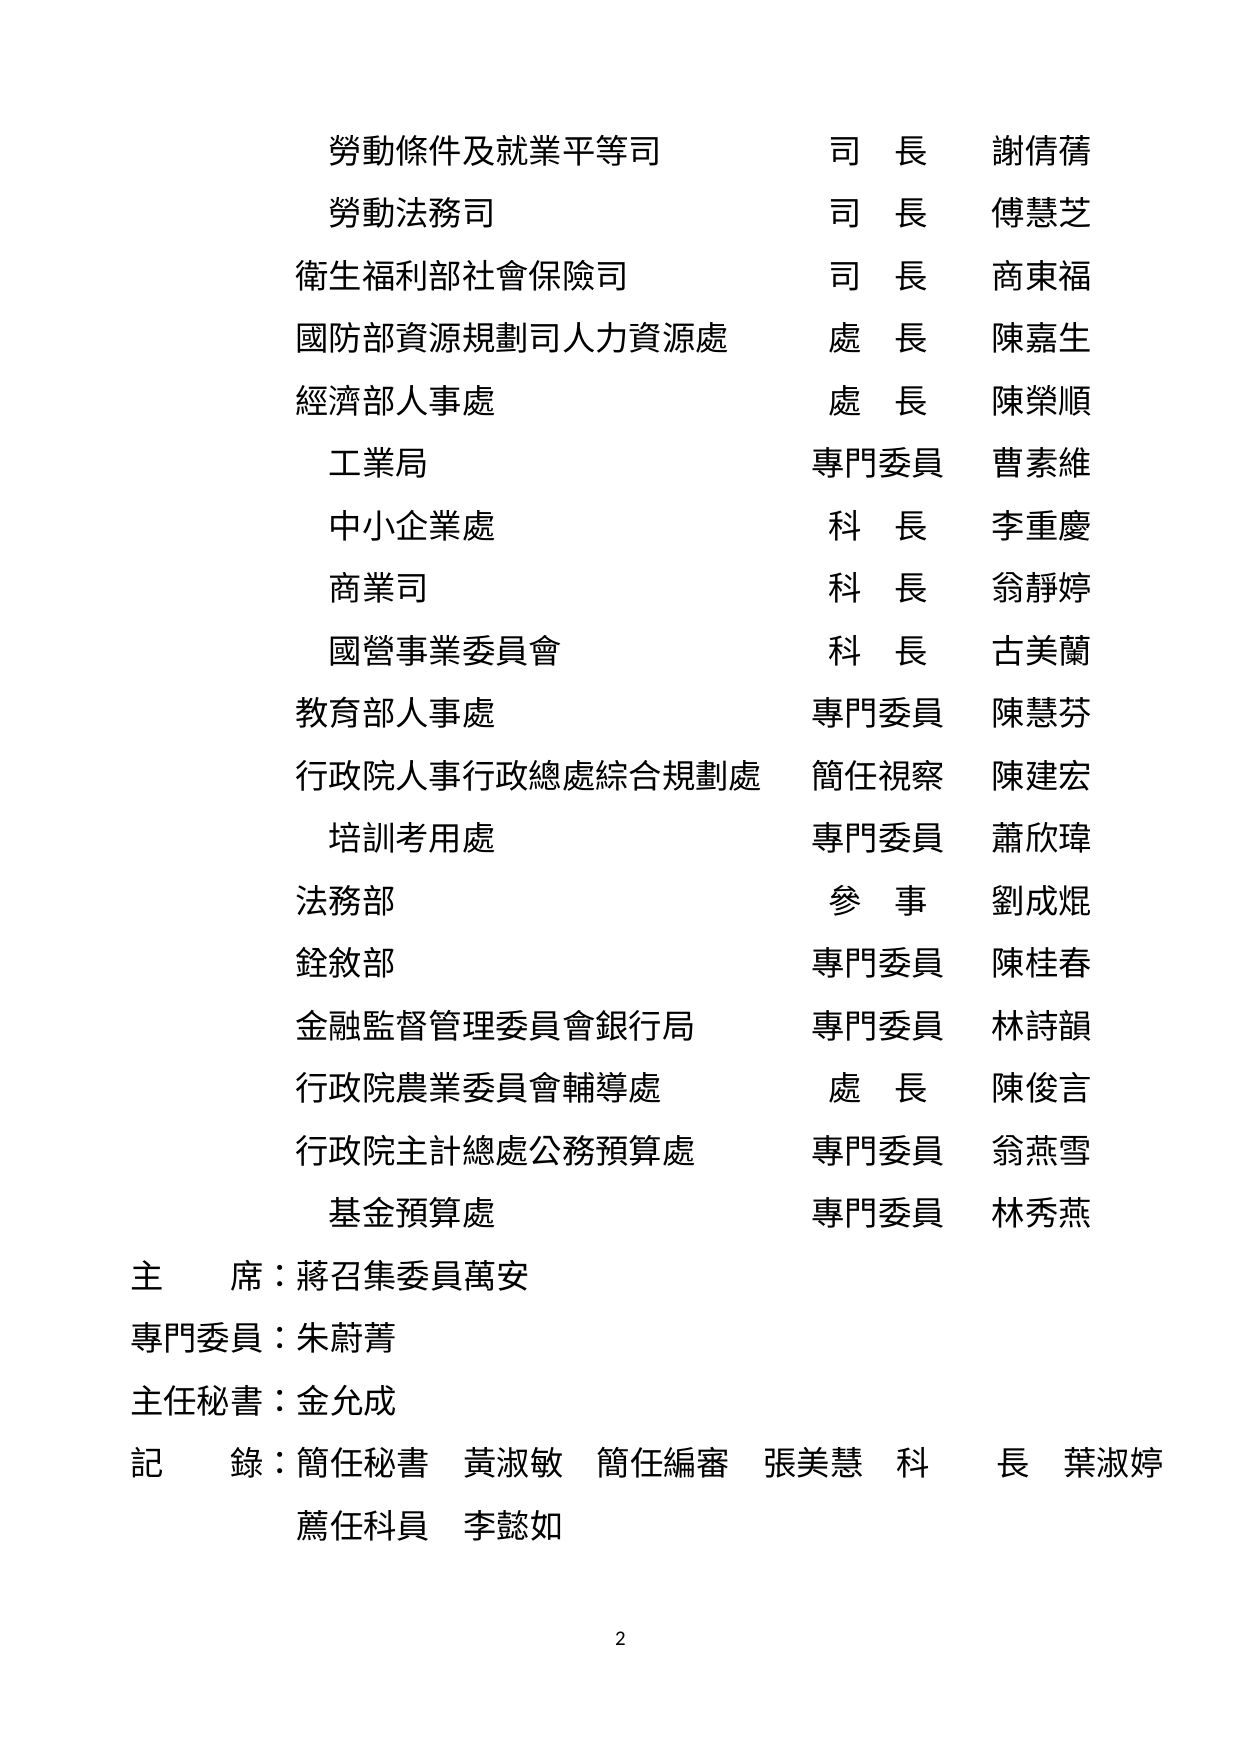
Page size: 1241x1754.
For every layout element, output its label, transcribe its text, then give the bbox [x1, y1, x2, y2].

table_cell 商東福 [961, 232, 1110, 294]
table_cell 處長 [794, 1044, 961, 1107]
table_cell 林詩韻 [961, 982, 1110, 1044]
table_cell 商業司 [292, 544, 794, 607]
table_cell 科長 [794, 607, 961, 669]
table_cell 司長 [794, 107, 961, 169]
table_cell [130, 982, 292, 1044]
table_cell 法務部 [292, 857, 794, 919]
table_cell 專門委員 [794, 669, 961, 732]
table_cell 國營事業委員會 [292, 607, 794, 669]
table_cell 簡任視察 [794, 732, 961, 794]
table_cell 司長 [794, 232, 961, 294]
table_cell [130, 1107, 292, 1169]
table_cell 專門委員 [794, 919, 961, 982]
table_cell 基金預算處 [292, 1169, 794, 1232]
table_cell 翁燕雪 [961, 1107, 1110, 1169]
table_cell [130, 669, 292, 732]
table_cell 謝倩蒨 [961, 107, 1110, 169]
table_cell [130, 544, 292, 607]
text 記 錄：簡任秘書 黃淑敏 簡任編審 張美慧 科 長 葉淑婷 薦任科員 李懿如 [130, 1419, 1175, 1544]
table_cell 專門委員 [794, 1107, 961, 1169]
table_cell 古美蘭 [961, 607, 1110, 669]
table_cell 蕭欣瑋 [961, 794, 1110, 857]
table_cell 國防部資源規劃司人力資源處 [292, 294, 794, 357]
table_cell 處長 [794, 357, 961, 419]
table_cell 傅慧芝 [961, 169, 1110, 232]
table_cell 培訓考用處 [292, 794, 794, 857]
table_cell 工業局 [292, 419, 794, 482]
table_cell [130, 294, 292, 357]
table_cell 教育部人事處 [292, 669, 794, 732]
table_cell 衛生福利部社會保險司 [292, 232, 794, 294]
table_cell 陳建宏 [961, 732, 1110, 794]
table_cell 李重慶 [961, 482, 1110, 544]
table_cell [130, 482, 292, 544]
table_cell 金融監督管理委員會銀行局 [292, 982, 794, 1044]
table_cell 陳桂春 [961, 919, 1110, 982]
table_cell 科長 [794, 544, 961, 607]
table_cell 科長 [794, 482, 961, 544]
table_cell 處長 [794, 294, 961, 357]
table_cell 經濟部人事處 [292, 357, 794, 419]
table_cell 翁靜婷 [961, 544, 1110, 607]
table_cell 行政院人事行政總處綜合規劃處 [292, 732, 794, 794]
table_cell [130, 357, 292, 419]
table_cell 行政院主計總處公務預算處 [292, 1107, 794, 1169]
table_cell 銓敘部 [292, 919, 794, 982]
table_cell 陳榮順 [961, 357, 1110, 419]
table_cell 參事 [794, 857, 961, 919]
table_cell 勞動法務司 [292, 169, 794, 232]
table_cell [130, 1044, 292, 1107]
table_cell [130, 419, 292, 482]
table_cell 曹素維 [961, 419, 1110, 482]
text 專門委員：朱蔚菁 [130, 1294, 1110, 1357]
table_cell 專門委員 [794, 419, 961, 482]
table_cell 專門委員 [794, 982, 961, 1044]
table_cell [130, 732, 292, 794]
table_cell [130, 607, 292, 669]
table_cell 陳嘉生 [961, 294, 1110, 357]
table_cell 專門委員 [794, 1169, 961, 1232]
table_cell 陳慧芬 [961, 669, 1110, 732]
table_cell 中小企業處 [292, 482, 794, 544]
text 主任秘書：金允成 [130, 1357, 1110, 1419]
table_cell [130, 919, 292, 982]
table_cell [130, 169, 292, 232]
table_cell 勞動條件及就業平等司 [292, 107, 794, 169]
table_cell [130, 857, 292, 919]
table_cell [130, 107, 292, 169]
table_cell 林秀燕 [961, 1169, 1110, 1232]
table_cell 專門委員 [794, 794, 961, 857]
table_cell 劉成焜 [961, 857, 1110, 919]
table_cell [130, 794, 292, 857]
table_cell 陳俊言 [961, 1044, 1110, 1107]
table_cell [130, 1169, 292, 1232]
table_cell 司長 [794, 169, 961, 232]
table_cell 行政院農業委員會輔導處 [292, 1044, 794, 1107]
table_cell [130, 232, 292, 294]
text 主 席：蔣召集委員萬安 [130, 1232, 1110, 1294]
